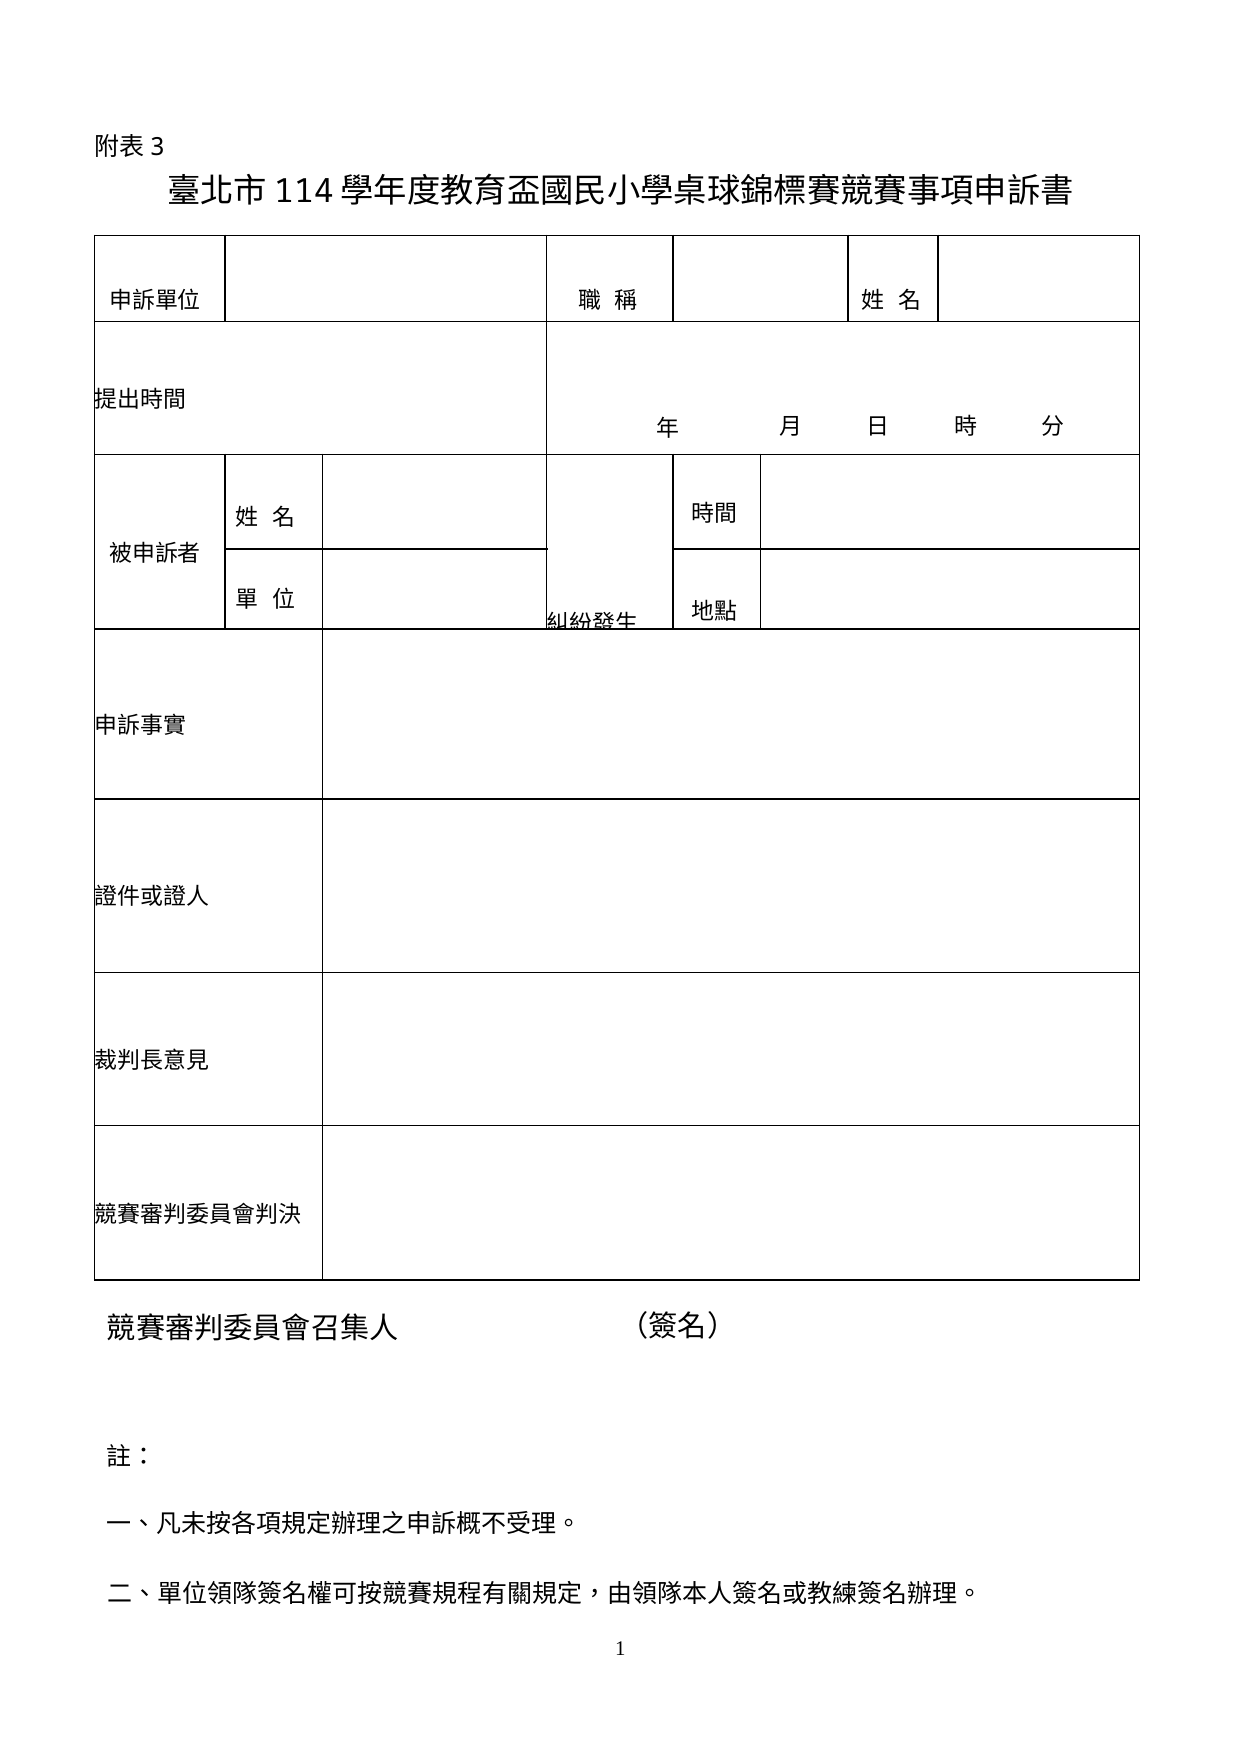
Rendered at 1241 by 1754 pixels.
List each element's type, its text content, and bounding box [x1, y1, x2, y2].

table_cell 被申訴者 [95, 455, 224, 628]
text 註： [107, 1412, 601, 1475]
table_cell 單 位 [226, 550, 322, 628]
table_cell 地點 [674, 550, 760, 628]
table_cell 裁判長意見 [95, 973, 322, 1125]
table_cell [323, 550, 546, 628]
table_cell 姓 名 [226, 455, 322, 548]
text 一、凡未按各項規定辦理之申訴概不受理。 [107, 1480, 1146, 1543]
table_cell [323, 455, 546, 548]
table_cell 糾紛發生 [547, 455, 672, 628]
table_header [939, 236, 1139, 321]
table_cell [323, 800, 1139, 972]
table_header [226, 236, 546, 321]
table_cell 申訴事實 [95, 630, 322, 798]
text 二、單位領隊簽名權可按競賽規程有關規定，由領隊本人簽名或教練簽名辦理。 [107, 1549, 1146, 1612]
text 臺北市114學年度教育盃國民小學桌球錦標賽競賽事項申訴書 [94, 162, 1146, 212]
table_cell 證件或證人 [95, 800, 322, 972]
table_cell [761, 455, 1139, 548]
text 附表3 [94, 112, 1146, 162]
table_cell 時間 [674, 455, 760, 548]
table_header 申訴單位 [95, 236, 224, 321]
table_cell 競賽審判委員會判決 [95, 1126, 322, 1279]
table_header 姓 名 [849, 236, 937, 321]
table_header 職 稱 [547, 236, 672, 321]
text 競賽審判委員會召集人 （簽名） [107, 1283, 1146, 1346]
table_cell [323, 973, 1139, 1125]
table_cell [761, 550, 1139, 628]
table_cell 提出時間 [95, 322, 546, 453]
table_cell [323, 1126, 1139, 1279]
table_cell [323, 630, 1139, 798]
table_cell 年 月 日 時 分 [547, 322, 1139, 453]
table_header [674, 236, 847, 321]
